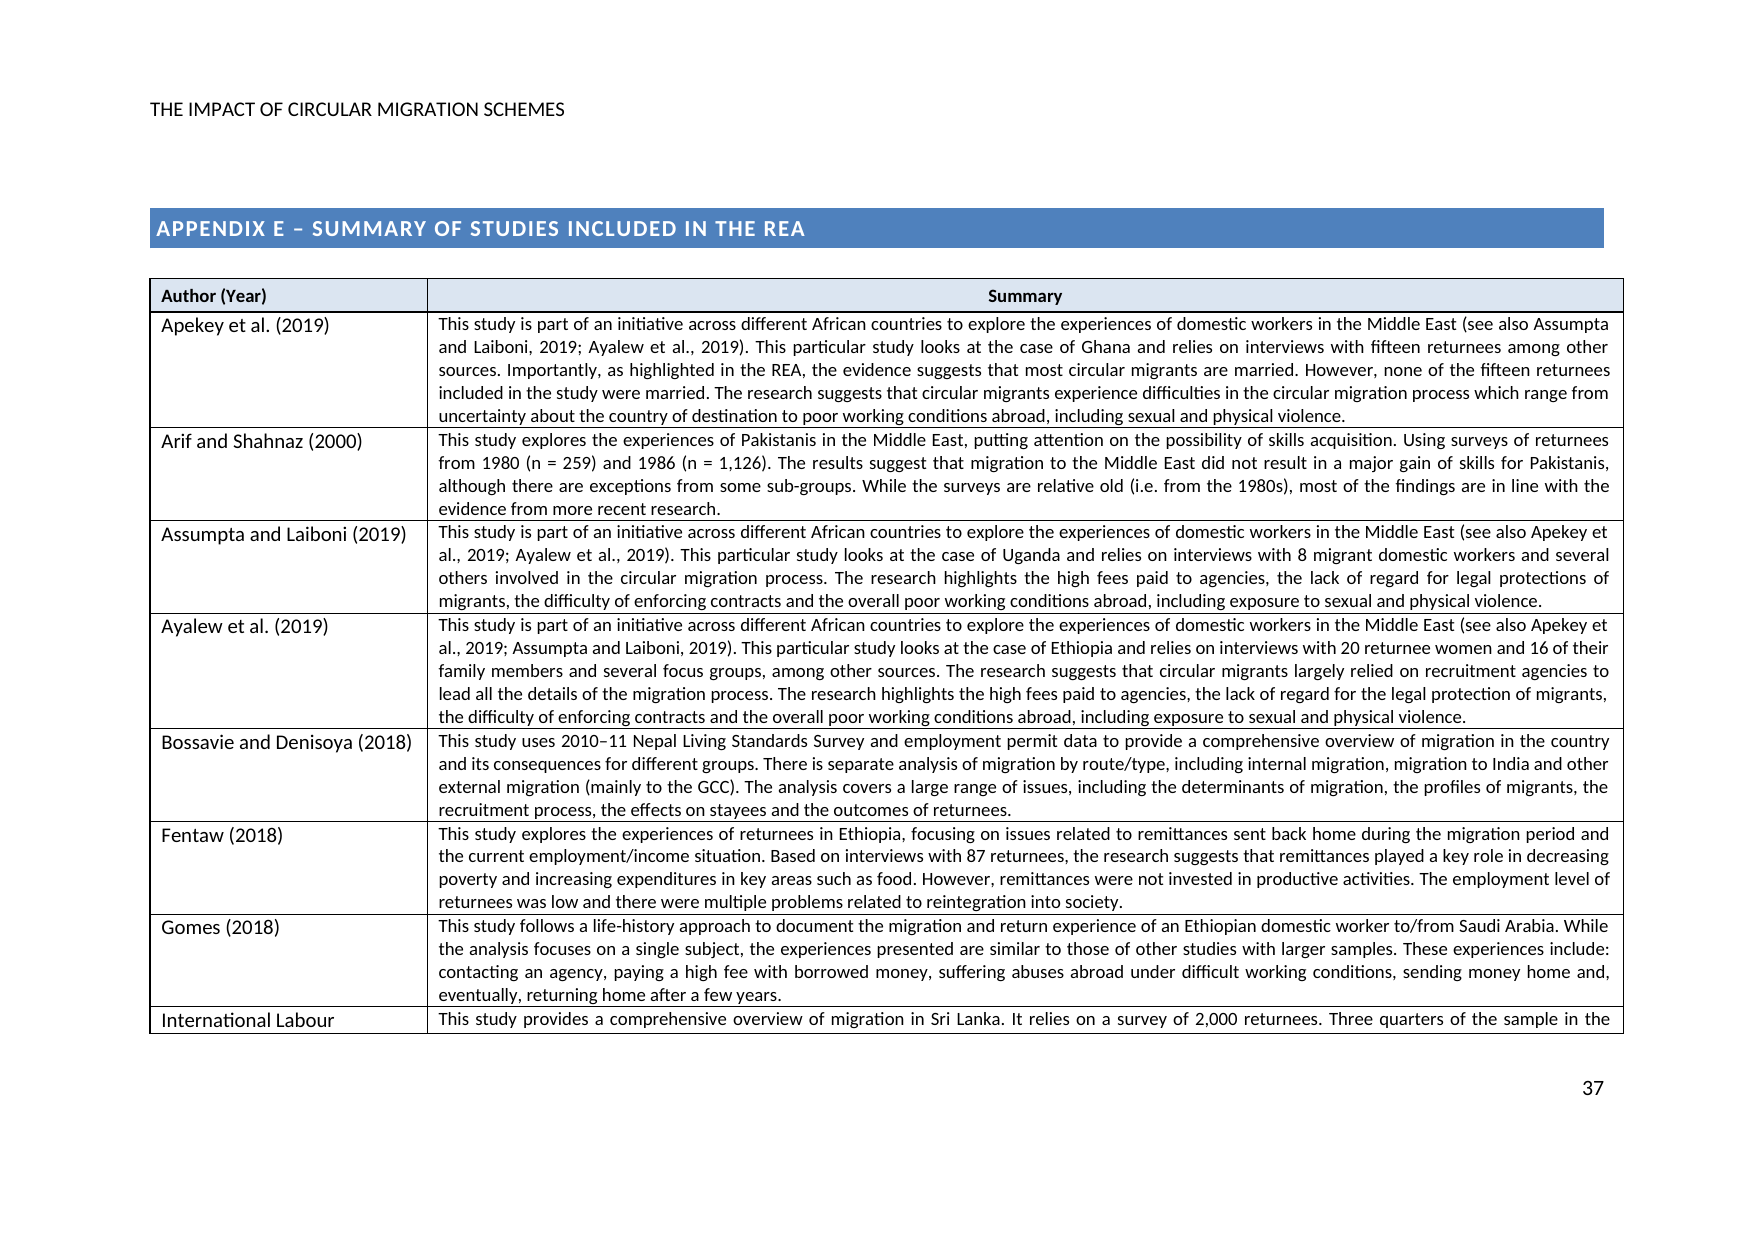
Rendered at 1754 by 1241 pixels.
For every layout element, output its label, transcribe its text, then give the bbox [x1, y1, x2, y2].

table_cell International Labour [151, 1007, 427, 1033]
table_cell This study is part of an initiative across different African countries to explore the experiences of domestic workers in the Middle East (see also Assumpta and Laiboni, 2019; Ayalew et al., 2019). This particular study looks at the case of Ghana and relies on interviews with fifteen returnees among other sources. Importantly, as highlighted in the REA, the evidence suggests that most circular migrants are married. However, none of the fifteen returnees included in the study were married. The research suggests that circular migrants experience difficulties in the circular migration process which range from uncertainty about the country of destination to poor working conditions abroad, including sexual and physical violence. [428, 313, 1623, 427]
table_cell This study provides a comprehensive overview of migration in Sri Lanka. It relies on a survey of 2,000 returnees. Three quarters of the sample in the [428, 1007, 1623, 1033]
table_cell Apekey et al. (2019) [151, 313, 427, 427]
table_cell Bossavie and Denisoya (2018) [151, 729, 427, 821]
table_cell This study is part of an initiative across different African countries to explore the experiences of domestic workers in the Middle East (see also Apekey et al., 2019; Assumpta and Laiboni, 2019). This particular study looks at the case of Ethiopia and relies on interviews with 20 returnee women and 16 of their family members and several focus groups, among other sources. The research suggests that circular migrants largely relied on recruitment agencies to lead all the details of the migration process. The research highlights the high fees paid to agencies, the lack of regard for the legal protection of migrants, the difficulty of enforcing contracts and the overall poor working conditions abroad, including exposure to sexual and physical violence. [428, 614, 1623, 728]
table_cell This study follows a life-history approach to document the migration and return experience of an Ethiopian domestic worker to/from Saudi Arabia. While the analysis focuses on a single subject, the experiences presented are similar to those of other studies with larger samples. These experiences include: contacting an agency, paying a high fee with borrowed money, suffering abuses abroad under difficult working conditions, sending money home and, eventually, returning home after a few years. [428, 915, 1623, 1006]
table_cell Fentaw (2018) [151, 822, 427, 913]
table_cell This study explores the experiences of returnees in Ethiopia, focusing on issues related to remittances sent back home during the migration period and the current employment/income situation. Based on interviews with 87 returnees, the research suggests that remittances played a key role in decreasing poverty and increasing expenditures in key areas such as food. However, remittances were not invested in productive activities. The employment level of returnees was low and there were multiple problems related to reintegration into society. [428, 822, 1623, 913]
table_cell Assumpta and Laiboni (2019) [151, 521, 427, 612]
table_cell Ayalew et al. (2019) [151, 614, 427, 728]
table_cell This study uses 2010–11 Nepal Living Standards Survey and employment permit data to provide a comprehensive overview of migration in the country and its consequences for different groups. There is separate analysis of migration by route/type, including internal migration, migration to India and other external migration (mainly to the GCC). The analysis covers a large range of issues, including the determinants of migration, the profiles of migrants, the recruitment process, the effects on stayees and the outcomes of returnees. [428, 729, 1623, 821]
table_cell Arif and Shahnaz (2000) [151, 428, 427, 520]
table_header Summary [428, 279, 1623, 311]
table_cell This study is part of an initiative across different African countries to explore the experiences of domestic workers in the Middle East (see also Apekey et al., 2019; Ayalew et al., 2019). This particular study looks at the case of Uganda and relies on interviews with 8 migrant domestic workers and several others involved in the circular migration process. The research highlights the high fees paid to agencies, the lack of regard for legal protections of migrants, the difficulty of enforcing contracts and the overall poor working conditions abroad, including exposure to sexual and physical violence. [428, 521, 1623, 612]
table_cell This study explores the experiences of Pakistanis in the Middle East, putting attention on the possibility of skills acquisition. Using surveys of returnees from 1980 (n = 259) and 1986 (n = 1,126). The results suggest that migration to the Middle East did not result in a major gain of skills for Pakistanis, although there are exceptions from some sub-groups. While the surveys are relative old (i.e. from the 1980s), most of the findings are in line with the evidence from more recent research. [428, 428, 1623, 520]
table_header Author (Year) [151, 279, 427, 311]
subtitle Appendix E – Summary of studies included in the REA [156, 214, 1598, 242]
table_cell Gomes (2018) [151, 915, 427, 1006]
